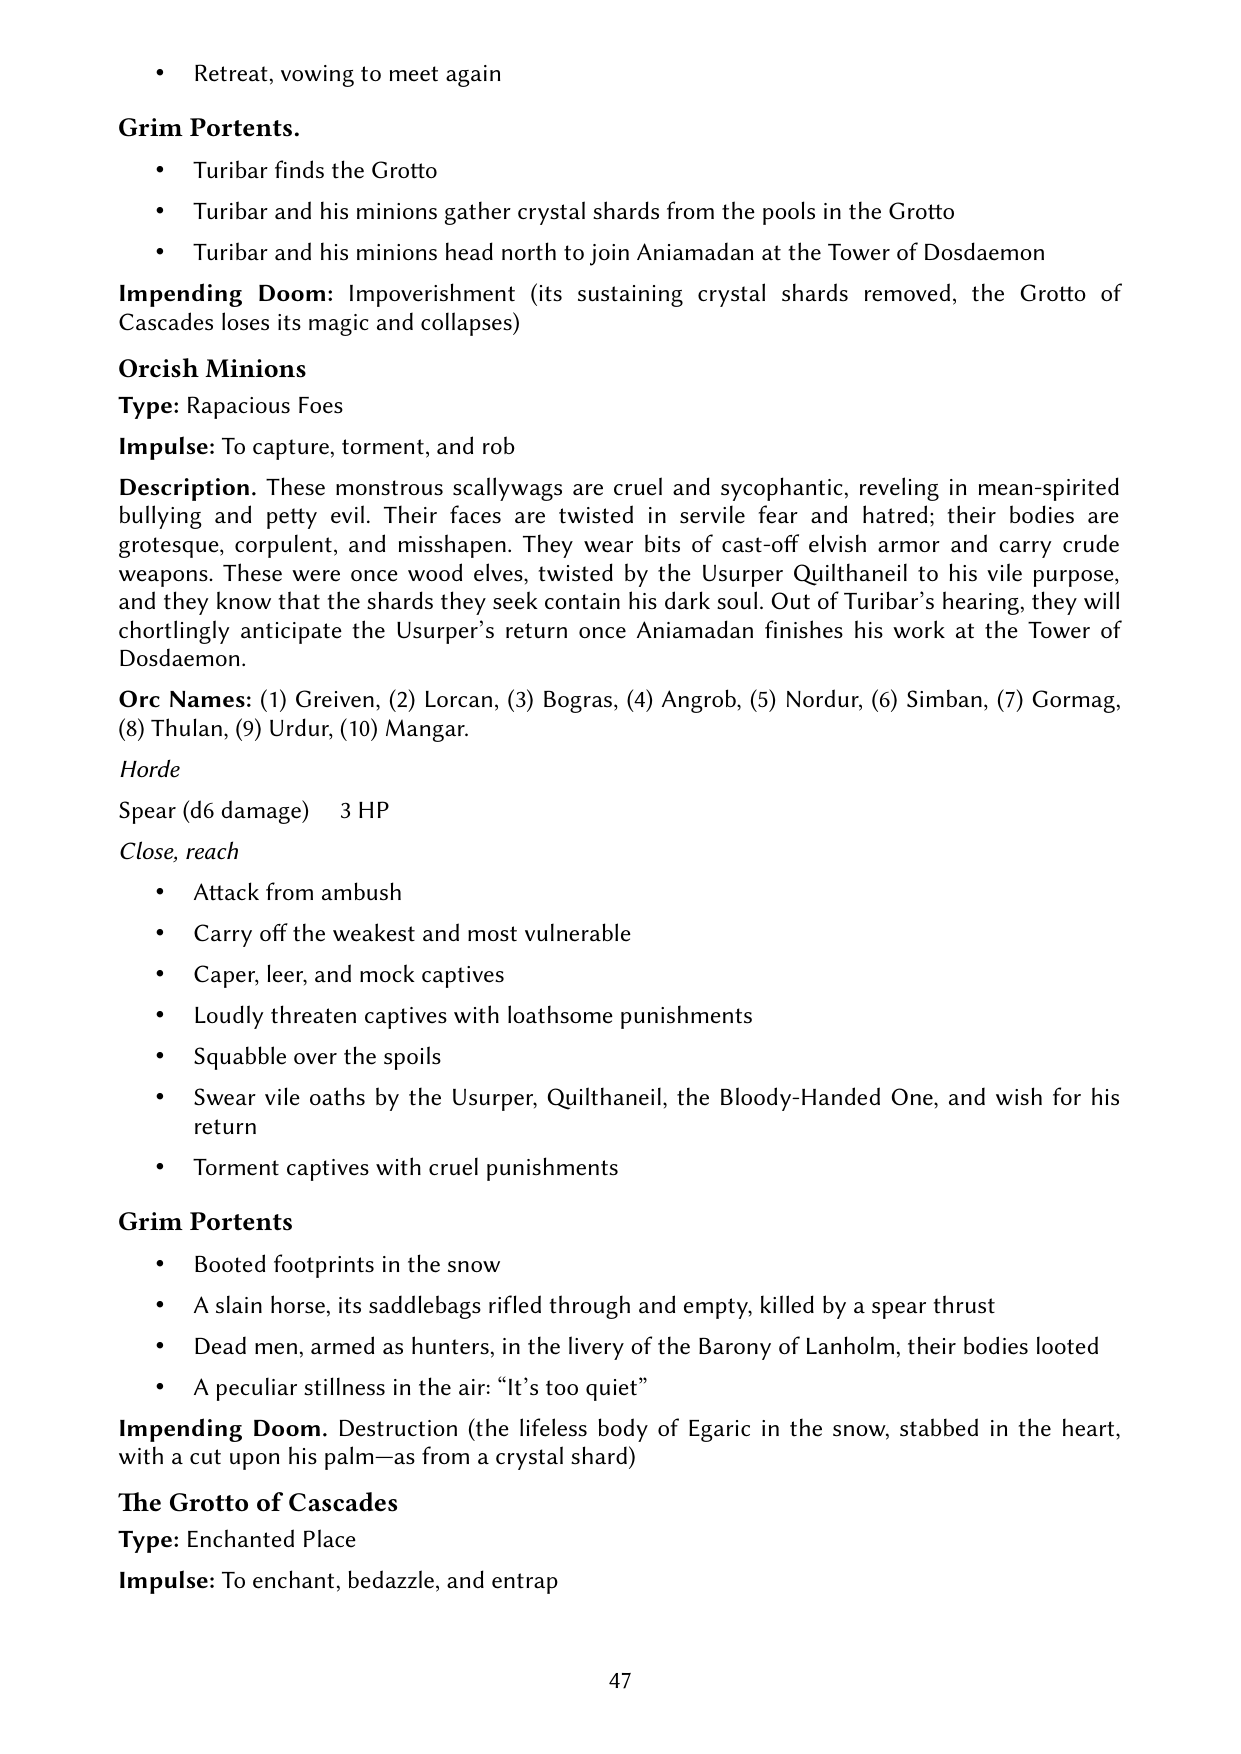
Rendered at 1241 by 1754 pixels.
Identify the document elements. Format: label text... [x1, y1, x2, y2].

list Caper, leer, and mock captives [156, 960, 1122, 988]
list Turibar and his minions head north to join Aniamadan at the Tower of Dosdaemon [156, 238, 1122, 267]
list Booted footprints in the snow [156, 1250, 1122, 1278]
text Grim Portents. [118, 113, 1122, 143]
list Loudly threaten captives with loathsome punishments [156, 1001, 1122, 1029]
text Impending Doom: Impoverishment (its sustaining crystal shards removed, the Grotto of Cascades loses its magic and collapses) [118, 279, 1122, 336]
list A slain horse, its saddlebags rifled through and empty, killed by a spear thrust [156, 1291, 1122, 1319]
list Turibar finds the Grotto [156, 156, 1122, 184]
text The Grotto of Cascades [118, 1487, 1122, 1518]
list Squabble over the spoils [156, 1042, 1122, 1071]
text Orcish Minions [118, 353, 1122, 384]
text Grim Portents [118, 1206, 1122, 1237]
text Impulse: To capture, torment, and rob [118, 432, 1122, 460]
text Orc Names: (1) Greiven, (2) Lorcan, (3) Bogras, (4) Angrob, (5) Nordur, (6) Simban, (7) Gormag, (8) Thulan, (9) Urdur, (10) Mangar. [118, 685, 1122, 742]
text Spear (d6 damage) 3 HP [118, 796, 1122, 824]
list Retreat, vowing to meet again [156, 59, 1122, 88]
list Torment captives with cruel punishments [156, 1153, 1122, 1181]
list A peculiar stillness in the air: “It’s too quiet” [156, 1373, 1122, 1401]
list Attack from ambush [156, 878, 1122, 906]
text Close, reach [118, 837, 1122, 865]
text Type: Enchanted Place [118, 1526, 1122, 1554]
list Turibar and his minions gather crystal shards from the pools in the Grotto [156, 197, 1122, 226]
text Impulse: To enchant, bedazzle, and entrap [118, 1567, 1122, 1595]
list Carry off the weakest and most vulnerable [156, 919, 1122, 947]
list Swear vile oaths by the Usurper, Quilthaneil, the Bloody-Handed One, and wish for his return [156, 1083, 1122, 1140]
text Horde [118, 755, 1122, 783]
text Impending Doom. Destruction (the lifeless body of Egaric in the snow, stabbed in the heart, with a cut upon his palm—as from a crystal shard) [118, 1414, 1122, 1471]
text Type: Rapacious Foes [118, 391, 1122, 419]
list Dead men, armed as hunters, in the livery of the Barony of Lanholm, their bodies looted [156, 1332, 1122, 1360]
text Description. These monstrous scallywags are cruel and sycophantic, reveling in mean-spirited bullying and petty evil. Their faces are twisted in servile fear and hatred; their bodies are grotesque, corpulent, and misshapen. They wear bits of cast-off elvish armor and carry crude weapons. These were once wood elves, twisted by the Usurper Quilthaneil to his vile purpose, and they know that the shards they seek contain his dark soul. Out of Turibar’s hearing, they will chortlingly anticipate the Usurper’s return once Aniamadan finishes his work at the Tower of Dosdaemon. [118, 473, 1122, 673]
